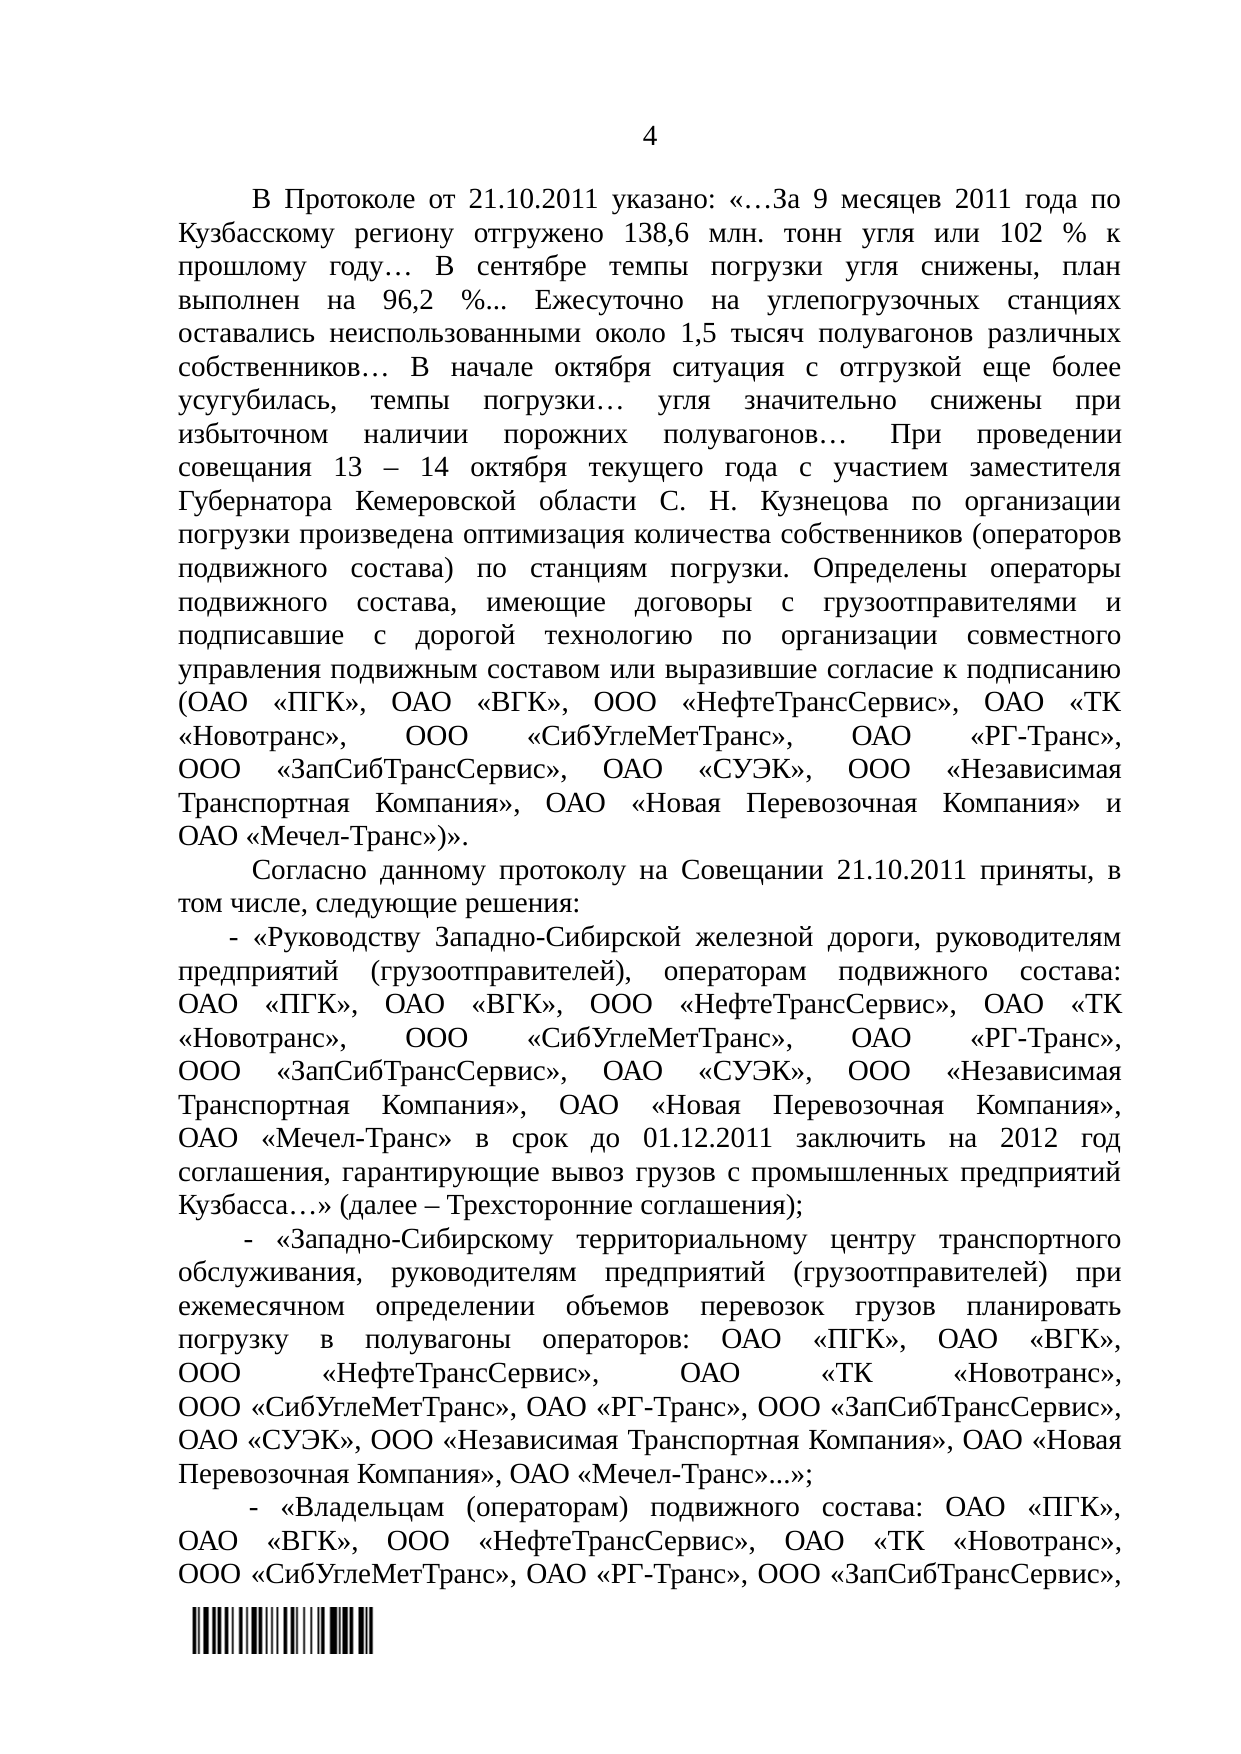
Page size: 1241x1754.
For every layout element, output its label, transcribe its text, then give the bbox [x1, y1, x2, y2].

text - «Владельцам (операторам) подвижного состава: ОАО «ПГК», ОАО «ВГК», ООО «НефтеТрансСервис», ОАО «ТК «Новотранс», ООО «СибУглеМетТранс», ОАО «РГ-Транс», ООО «ЗапСибТрансСервис», [178, 1489, 1122, 1590]
text - «Руководству Западно-Сибирской железной дороги, руководителям предприятий (грузоотправителей), операторам подвижного состава: ОАО «ПГК», ОАО «ВГК», ООО «НефтеТрансСервис», ОАО «ТК «Новотранс», ООО «СибУглеМетТранс», ОАО «РГ-Транс», ООО «ЗапСибТрансСервис», ОАО «СУЭК», ООО «Независимая Транспортная Компания», ОАО «Новая Перевозочная Компания», ОАО «Мечел-Транс» в срок до 01.12.2011 заключить на 2012 год соглашения, гарантирующие вывоз грузов с промышленных предприятий Кузбасса…» (далее – Трехсторонние соглашения); [178, 919, 1122, 1221]
text - «Западно-Сибирскому территориальному центру транспортного обслуживания, руководителям предприятий (грузоотправителей) при ежемесячном определении объемов перевозок грузов планировать погрузку в полувагоны операторов: ОАО «ПГК», ОАО «ВГК», ООО «НефтеТрансСервис», ОАО «ТК «Новотранс», ООО «СибУглеМетТранс», ОАО «РГ-Транс», ООО «ЗапСибТрансСервис», ОАО «СУЭК», ООО «Независимая Транспортная Компания», ОАО «Новая Перевозочная Компания», ОАО «Мечел-Транс»...»; [178, 1221, 1122, 1489]
picture [177, 1607, 391, 1654]
text В Протоколе от 21.10.2011 указано: «…За 9 месяцев 2011 года по Кузбасскому региону отгружено 138,6 млн. тонн угля или 102 % к прошлому году… В сентябре темпы погрузки угля снижены, план выполнен на 96,2 %... Ежесуточно на углепогрузочных станциях оставались неиспользованными около 1,5 тысяч полувагонов различных собственников… В начале октября ситуация с отгрузкой еще более усугубилась, темпы погрузки… угля значительно снижены при избыточном наличии порожних полувагонов… При проведении совещания 13 – 14 октября текущего года с участием заместителя Губернатора Кемеровской области С. Н. Кузнецова по организации погрузки произведена оптимизация количества собственников (операторов подвижного состава) по станциям погрузки. Определены операторы подвижного состава, имеющие договоры с грузоотправителями и подписавшие с дорогой технологию по организации совместного управления подвижным составом или выразившие согласие к подписанию (ОАО «ПГК», ОАО «ВГК», ООО «НефтеТрансСервис», ОАО «ТК «Новотранс», ООО «СибУглеМетТранс», ОАО «РГ-Транс», ООО «ЗапСибТрансСервис», ОАО «СУЭК», ООО «Независимая Транспортная Компания», ОАО «Новая Перевозочная Компания» и ОАО «Мечел-Транс»)». [178, 181, 1122, 852]
text Согласно данному протоколу на Совещании 21.10.2011 приняты, в том числе, следующие решения: [178, 852, 1122, 919]
